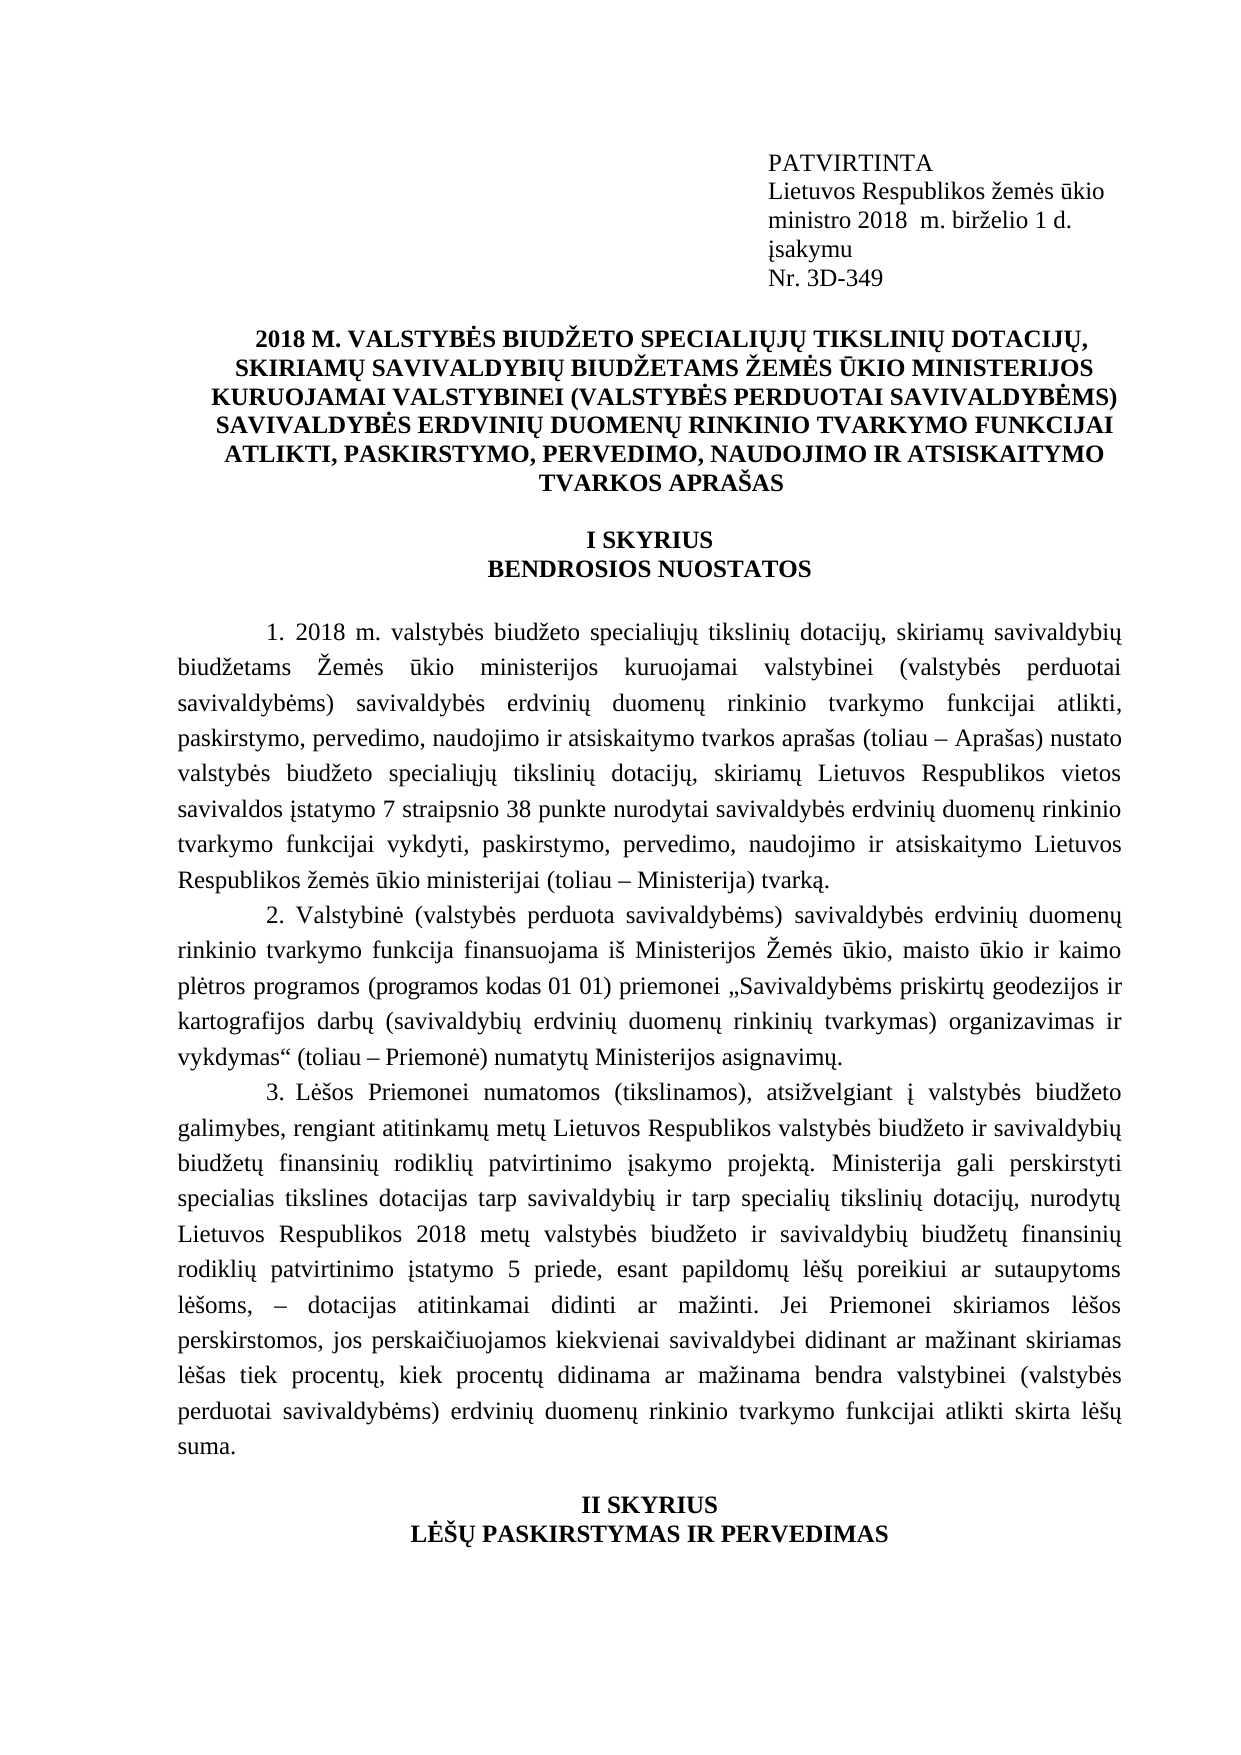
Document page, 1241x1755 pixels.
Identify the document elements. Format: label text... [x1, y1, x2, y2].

text 2018 M. VALSTYBĖS BIUDŽETO SPECIALIŲJŲ TIKSLINIŲ DOTACIJŲ, SKIRIAMŲ SAVIVALDYBIŲ BIUDŽETAMS ŽEMĖS ŪKIO MINISTERIJOS KURUOJAMAI VALSTYBINEI (VALSTYBĖS PERDUOTAI SAVIVALDYBĖMS) SAVIVALDYBĖS ERDVINIŲ DUOMENŲ RINKINIO TVARKYMO FUNKCIJAI ATLIKTI, PASKIRSTYMO, PERVEDIMO, NAUDOJIMO IR ATSISKAITYMO TVARKOS APRAŠAS [207, 324, 1122, 497]
text LĖŠŲ PASKIRSTYMAS IR PERVEDIMAS [177, 1519, 1122, 1548]
text 2. Valstybinė (valstybės perduota savivaldybėms) savivaldybės erdvinių duomenų rinkinio tvarkymo funkcija finansuojama iš Ministerijos Žemės ūkio, maisto ūkio ir kaimo plėtros programos (programos kodas 01 01) priemonei „Savivaldybėms priskirtų geodezijos ir kartografijos darbų (savivaldybių erdvinių duomenų rinkinių tvarkymas) organizavimas ir vykdymas“ (toliau – Priemonė) numatytų Ministerijos asignavimų. [177, 895, 1122, 1072]
text Lietuvos Respublikos žemės ūkio [768, 176, 1122, 205]
text BENDROSIOS NUOSTATOS [177, 554, 1122, 583]
text ministro 2018 m. birželio 1 d. įsakymu [768, 205, 1122, 263]
text 1. 2018 m. valstybės biudžeto specialiųjų tikslinių dotacijų, skiriamų savivaldybių biudžetams Žemės ūkio ministerijos kuruojamai valstybinei (valstybės perduotai savivaldybėms) savivaldybės erdvinių duomenų rinkinio tvarkymo funkcijai atlikti, paskirstymo, pervedimo, naudojimo ir atsiskaitymo tvarkos aprašas (toliau – Aprašas) nustato valstybės biudžeto specialiųjų tikslinių dotacijų, skiriamų Lietuvos Respublikos vietos savivaldos įstatymo 7 straipsnio 38 punkte nurodytai savivaldybės erdvinių duomenų rinkinio tvarkymo funkcijai vykdyti, paskirstymo, pervedimo, naudojimo ir atsiskaitymo Lietuvos Respublikos žemės ūkio ministerijai (toliau – Ministerija) tvarką. [177, 612, 1122, 895]
text 3. Lėšos Priemonei numatomos (tikslinamos), atsižvelgiant į valstybės biudžeto galimybes, rengiant atitinkamų metų Lietuvos Respublikos valstybės biudžeto ir savivaldybių biudžetų finansinių rodiklių patvirtinimo įsakymo projektą. Ministerija gali perskirstyti specialias tikslines dotacijas tarp savivaldybių ir tarp specialių tikslinių dotacijų, nurodytų Lietuvos Respublikos 2018 metų valstybės biudžeto ir savivaldybių biudžetų finansinių rodiklių patvirtinimo įstatymo 5 priede, esant papildomų lėšų poreikiui ar sutaupytoms lėšoms, – dotacijas atitinkamai didinti ar mažinti. Jei Priemonei skiriamos lėšos perskirstomos, jos perskaičiuojamos kiekvienai savivaldybei didinant ar mažinant skiriamas lėšas tiek procentų, kiek procentų didinama ar mažinama bendra valstybinei (valstybės perduotai savivaldybėms) erdvinių duomenų rinkinio tvarkymo funkcijai atlikti skirta lėšų suma. [177, 1072, 1122, 1462]
text I SKYRIUS [177, 526, 1122, 554]
text II SKYRIUS [177, 1491, 1122, 1519]
text Patvirtinta [768, 148, 1122, 176]
text Nr. 3D-349 [768, 263, 1122, 291]
